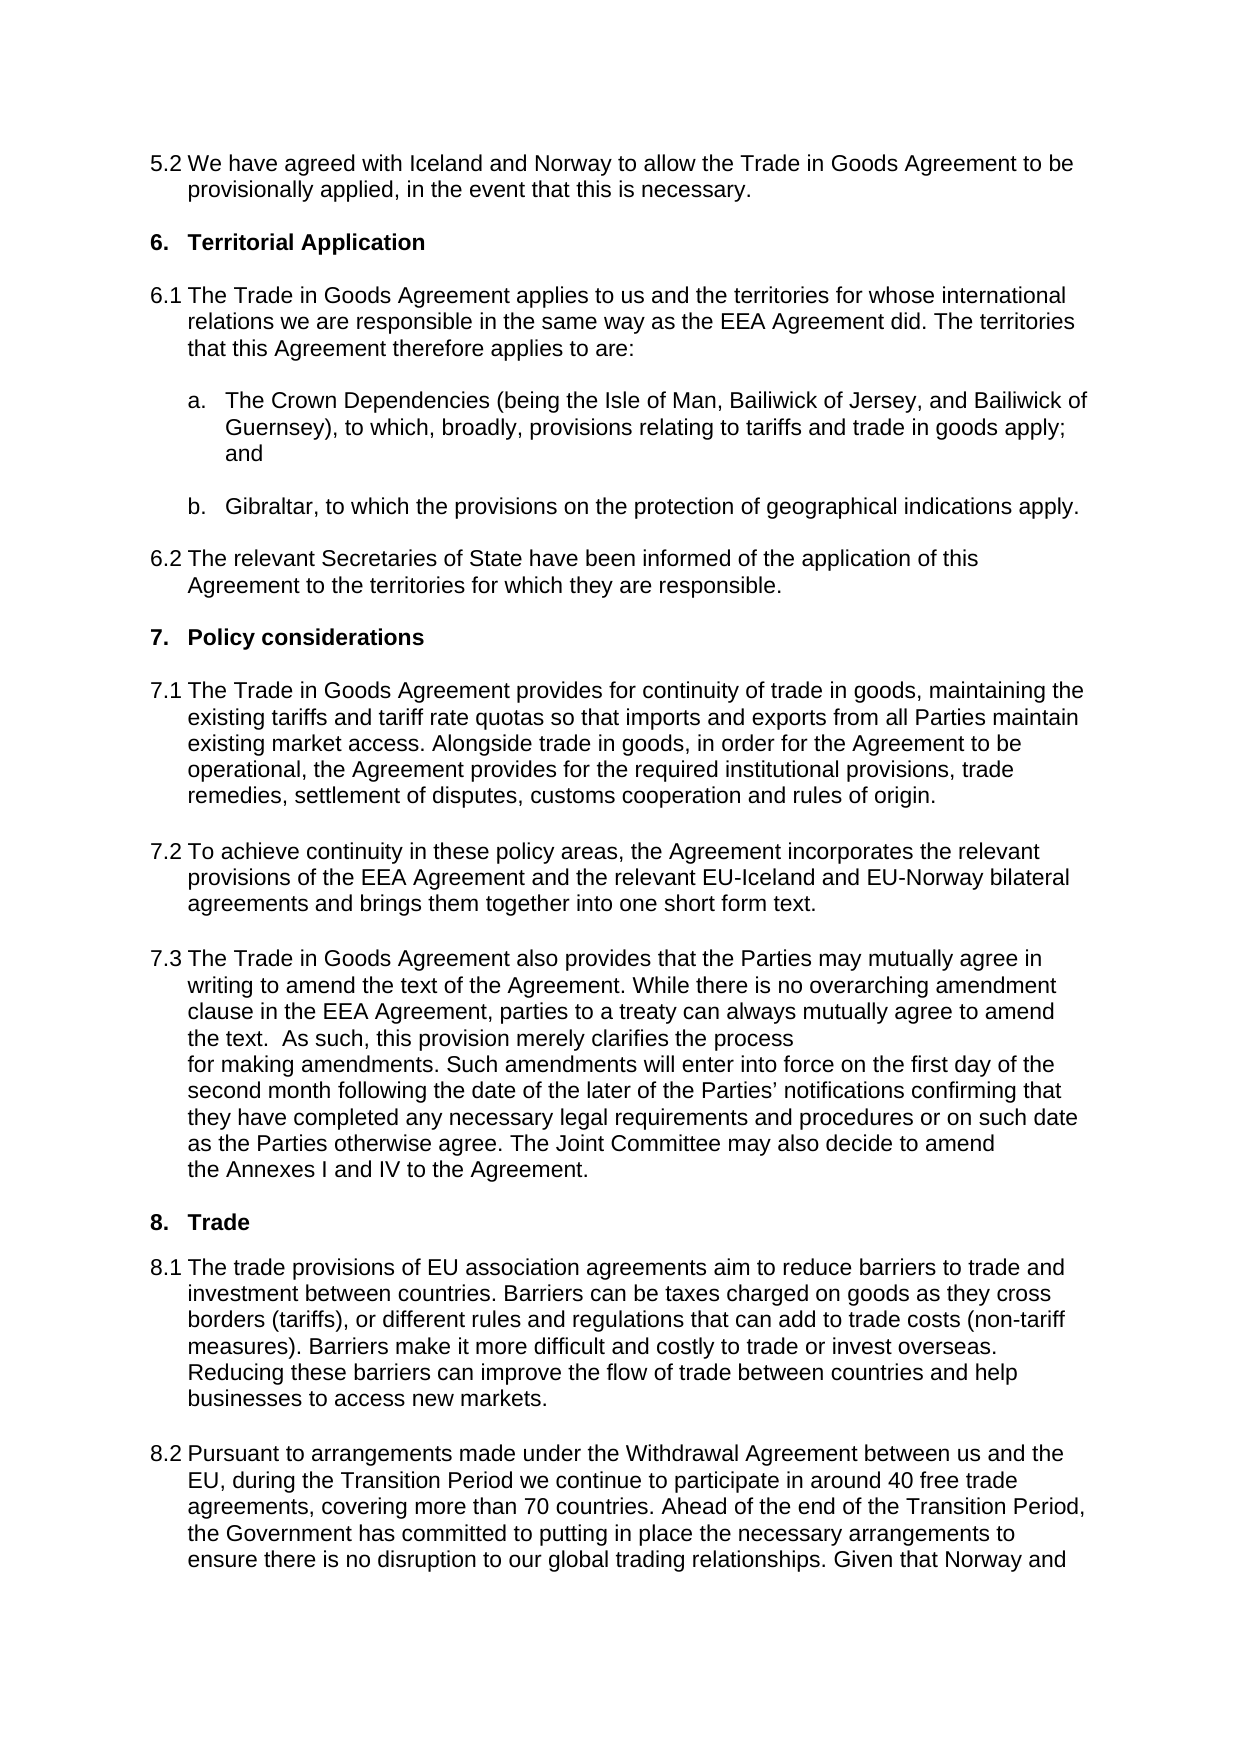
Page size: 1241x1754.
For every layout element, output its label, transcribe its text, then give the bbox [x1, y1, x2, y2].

list Gibraltar, to which the provisions on the protection of geographical indications apply. [187, 493, 1090, 519]
list The Crown Dependencies (being the Isle of Man, Bailiwick of Jersey, and Bailiwick of Guernsey), to which, broadly, provisions relating to tariffs and trade in goods apply; and [187, 387, 1090, 466]
list The Trade in Goods Agreement also provides that the Parties may mutually agree in writing to amend the text of the Agreement. While there is no overarching amendment clause in the EEA Agreement, parties to a treaty can always mutually agree to amend the text. As such, this provision merely clarifies the process for making amendments. Such amendments will enter into force on the first day of the second month following the date of the later of the Parties’ notifications confirming that they have completed any necessary legal requirements and procedures or on such date as the Parties otherwise agree. The Joint Committee may also decide to amend the Annexes I and IV to the Agreement. [150, 945, 1090, 1183]
list Policy considerations [150, 624, 1090, 651]
list Trade [150, 1209, 1090, 1235]
list The relevant Secretaries of State have been informed of the application of this Agreement to the territories for which they are responsible. [150, 545, 1090, 598]
list Pursuant to arrangements made under the Withdrawal Agreement between us and the EU, during the Transition Period we continue to participate in around 40 free trade agreements, covering more than 70 countries. Ahead of the end of the Transition Period, the Government has committed to putting in place the necessary arrangements to ensure there is no disruption to our global trading relationships. Given that Norway and [150, 1440, 1090, 1572]
list The Trade in Goods Agreement applies to us and the territories for whose international relations we are responsible in the same way as the EEA Agreement did. The territories that this Agreement therefore applies to are: [150, 282, 1090, 361]
list The trade provisions of EU association agreements aim to reduce barriers to trade and investment between countries. Barriers can be taxes charged on goods as they cross borders (tariffs), or different rules and regulations that can add to trade costs (non-tariff measures). Barriers make it more difficult and costly to trade or invest overseas. Reducing these barriers can improve the flow of trade between countries and help businesses to access new markets. [150, 1253, 1090, 1412]
list Territorial Application [150, 229, 1090, 255]
list The Trade in Goods Agreement provides for continuity of trade in goods, maintaining the existing tariffs and tariff rate quotas so that imports and exports from all Parties maintain existing market access. Alongside trade in goods, in order for the Agreement to be operational, the Agreement provides for the required institutional provisions, trade remedies, settlement of disputes, customs cooperation and rules of origin. [150, 677, 1090, 809]
list We have agreed with Iceland and Norway to allow the Trade in Goods Agreement to be provisionally applied, in the event that this is necessary. [150, 150, 1090, 203]
list To achieve continuity in these policy areas, the Agreement incorporates the relevant provisions of the EEA Agreement and the relevant EU-Iceland and EU-Norway bilateral agreements and brings them together into one short form text. [150, 838, 1090, 917]
